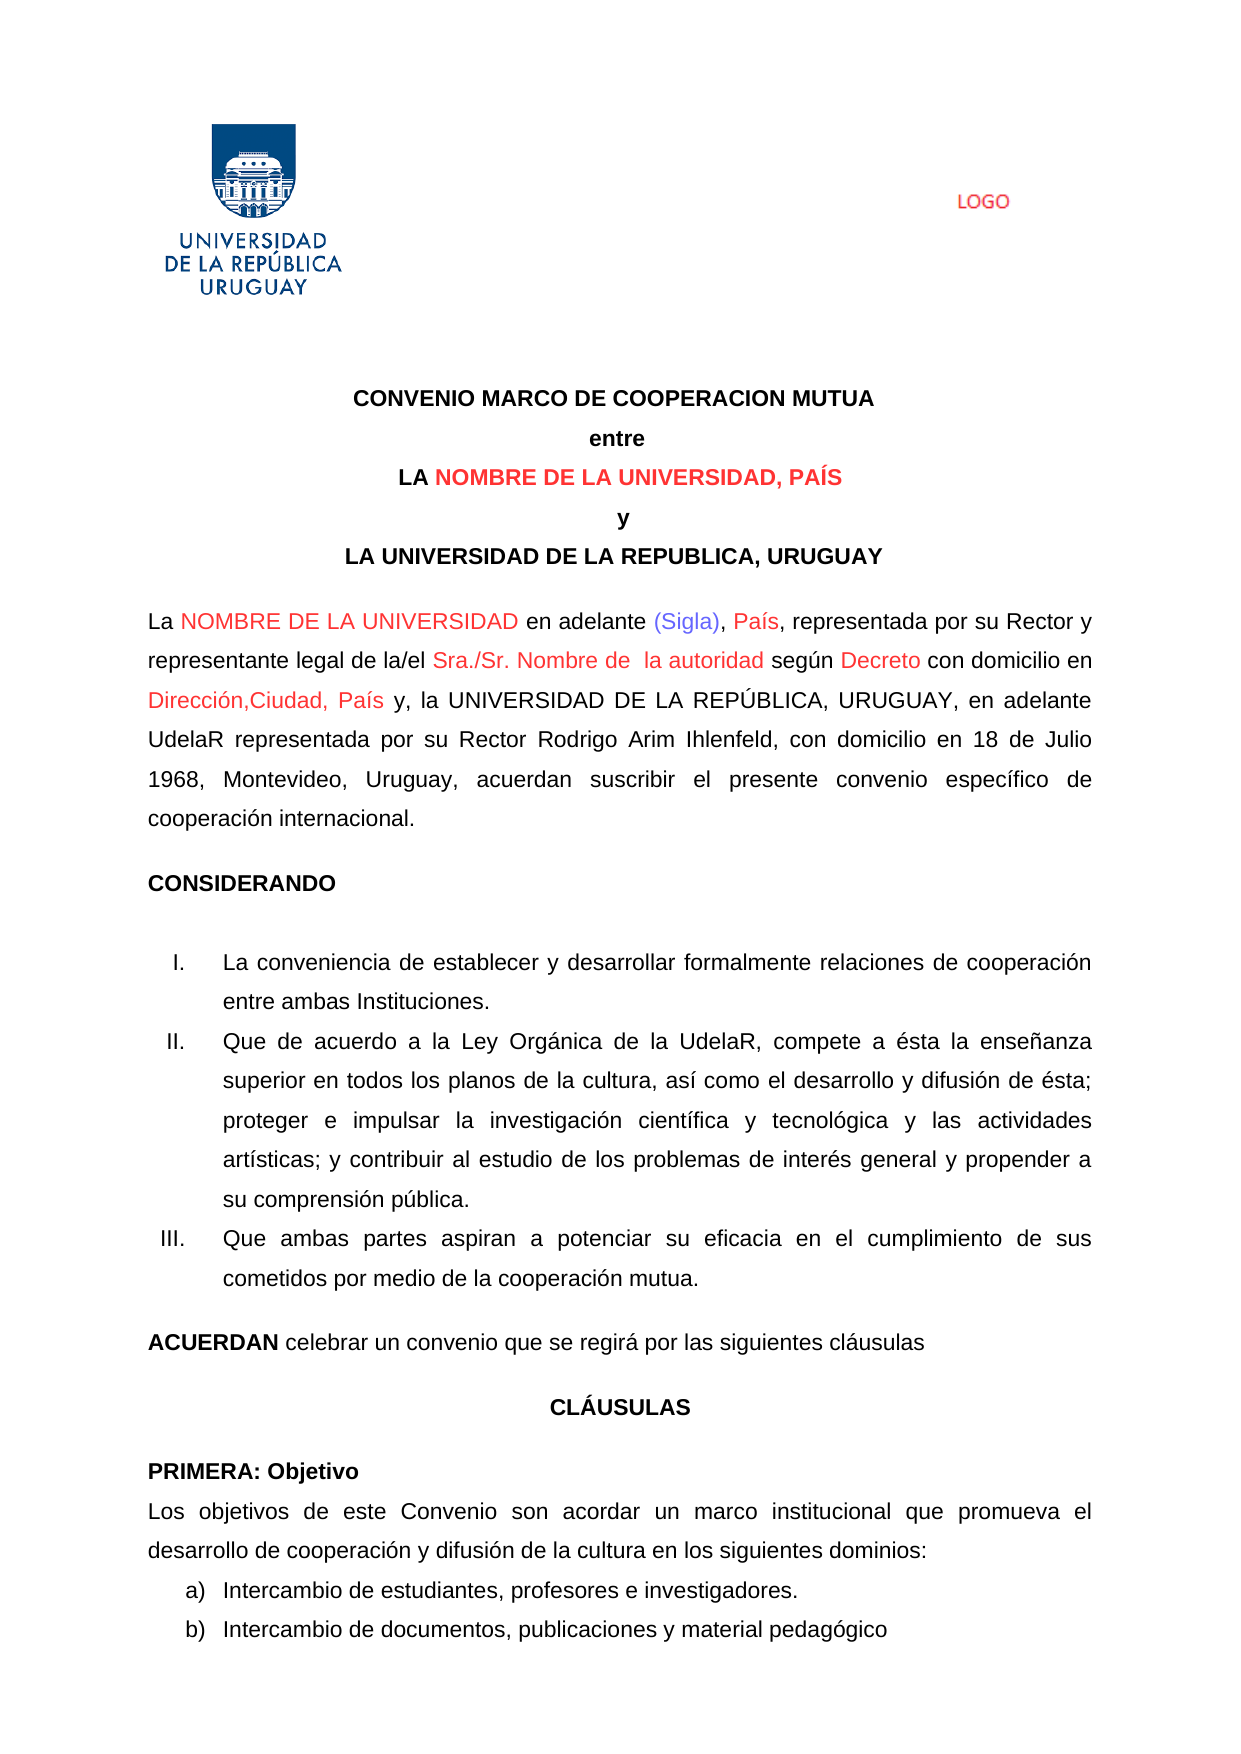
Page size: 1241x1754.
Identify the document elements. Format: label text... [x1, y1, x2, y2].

list Que de acuerdo a la Ley Orgánica de la UdelaR, compete a ésta la enseñanza superior en todos los planos de la cultura, así como el desarrollo y difusión de ésta; proteger e impulsar la investigación científica y tecnológica y las actividades artísticas; y contribuir al estudio de los problemas de interés general y propender a su comprensión pública. [185, 1028, 1092, 1212]
text y [148, 504, 1092, 530]
text clÁusulas [148, 1394, 1092, 1420]
text entre [148, 425, 1092, 451]
list Intercambio de documentos, publicaciones y material pedagógico [185, 1616, 1092, 1643]
text PRIMERA: Objetivo [148, 1458, 1092, 1485]
text Los objetivos de este Convenio son acordar un marco institucional que promueva el desarrollo de cooperación y difusión de la cultura en los siguientes dominios: [148, 1498, 1092, 1564]
list Que ambas partes aspiran a potenciar su eficacia en el cumplimiento de sus cometidos por medio de la cooperación mutua. [185, 1225, 1092, 1291]
text ACUERDAN celebrar un convenio que se regirá por las siguientes cláusulas [148, 1329, 1092, 1356]
text LA UNIVERSIDAD DE LA REPUBLICA, URUGUAY [148, 543, 1092, 569]
text CONSIDERANDO [148, 870, 1092, 896]
text CONVENIO MARCO DE COOPERACION MUTUA [148, 385, 1092, 412]
text La NOMBRE DE LA UNIVERSIDAD en adelante (Sigla), País, representada por su Rector y representante legal de la/el Sra./Sr. Nombre de la autoridad según Decreto con domicilio en Dirección,Ciudad, País y, la UNIVERSIDAD DE LA REPÚBLICA, URUGUAY, en adelante UdelaR representada por su Rector Rodrigo Arim Ihlenfeld, con domicilio en 18 de Julio 1968, Montevideo, Uruguay, acuerdan suscribir el presente convenio específico de cooperación internacional. [148, 608, 1092, 832]
picture [157, 114, 348, 304]
list La conveniencia de establecer y desarrollar formalmente relaciones de cooperación entre ambas Instituciones. [185, 949, 1092, 1014]
text LA NOMBRE DE LA UNIVERSIDAD, PAÍS [148, 464, 1092, 491]
list Intercambio de estudiantes, profesores e investigadores. [185, 1577, 1092, 1603]
